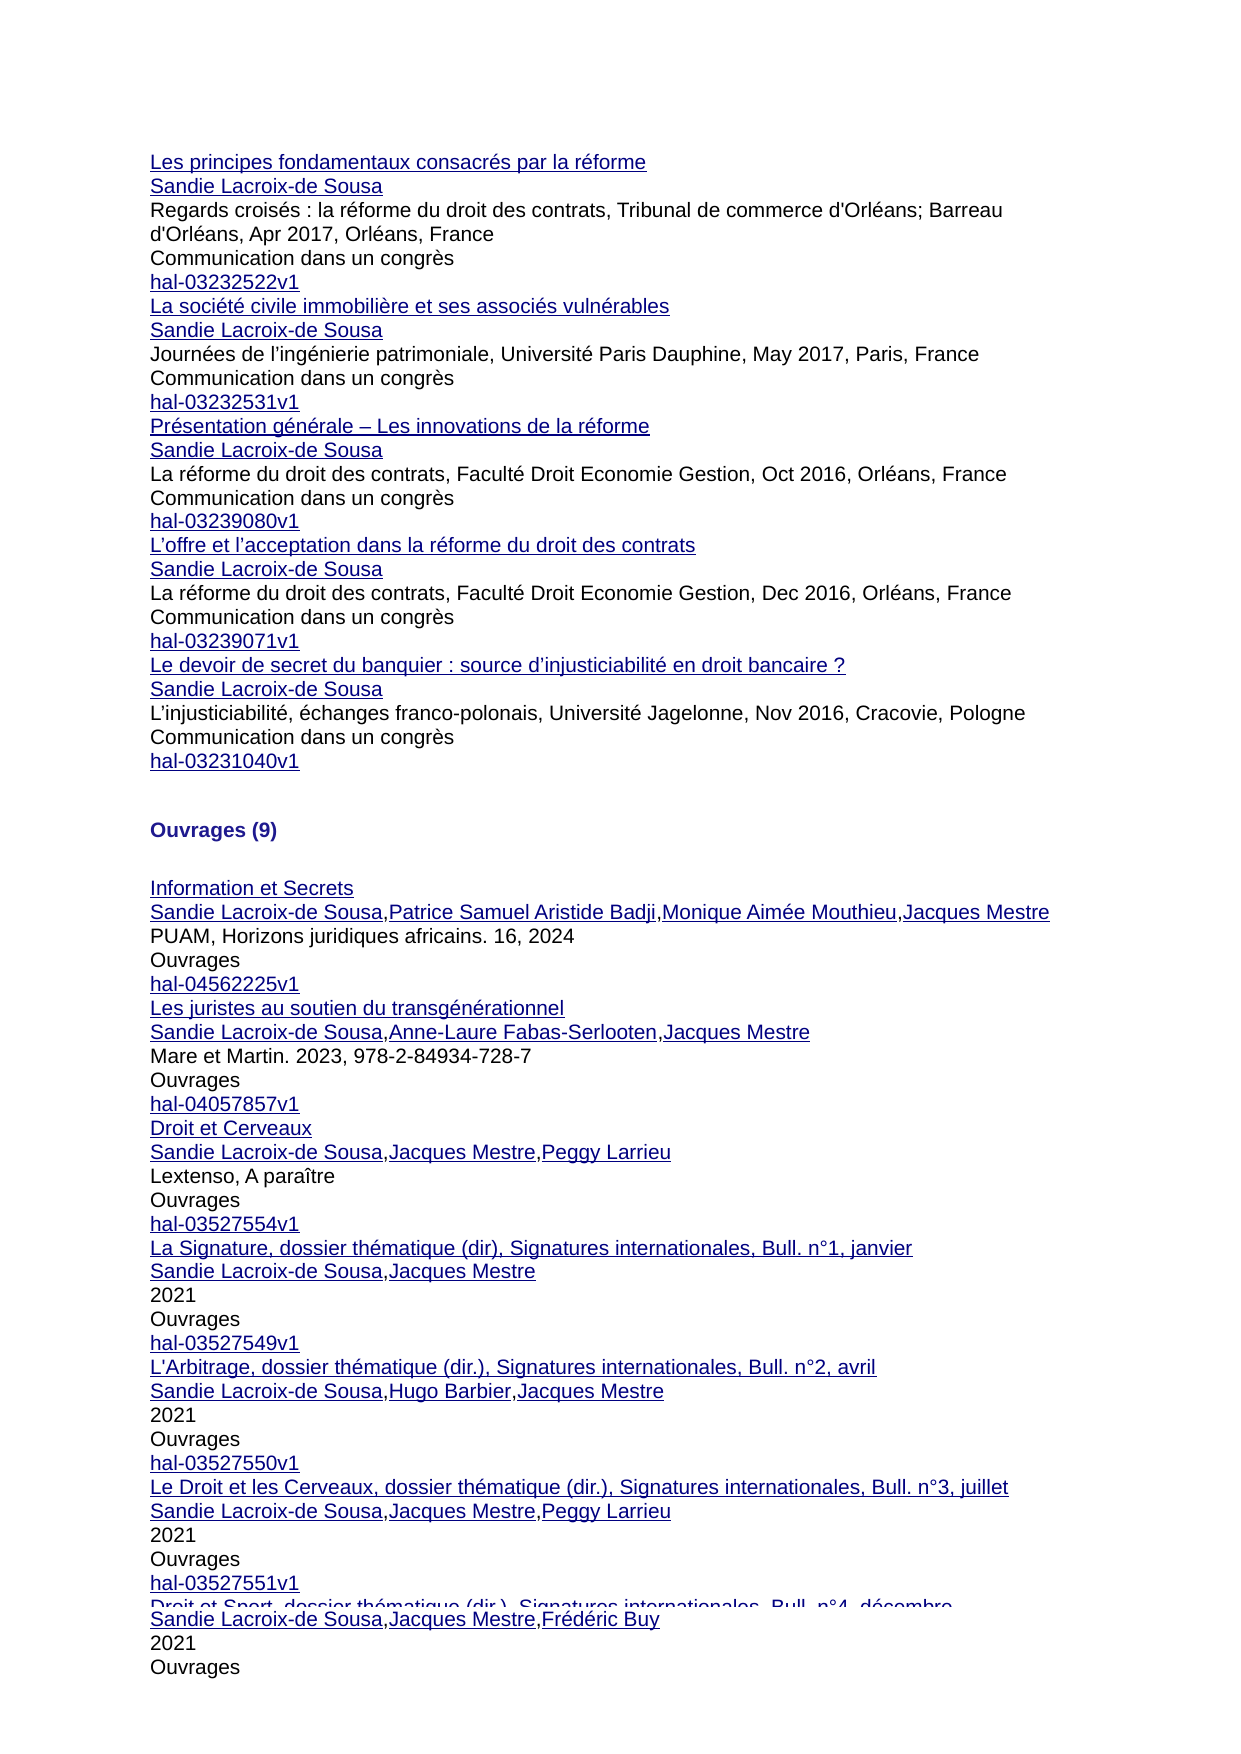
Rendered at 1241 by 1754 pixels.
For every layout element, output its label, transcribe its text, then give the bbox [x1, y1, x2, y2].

table_cell Le Droit et les Cerveaux, dossier thématique (dir.), Signatures internationales, Bull. n°3, juillet Sandie Lacroix-de Sousa,Jacques Mestre,Peggy Larrieu 2021 Ouvrages hal-03527551v1 [150, 1475, 1090, 1595]
table_cell Droit et Sport, dossier thématique (dir.), Signatures internationales, Bull. n°4, décembre Sandie Lacroix-de Sousa,Jacques Mestre,Frédéric Buy 2021 Ouvrages [150, 1595, 1090, 1679]
table_cell Le devoir de secret du banquier : source d’injusticiabilité en droit bancaire ? Sandie Lacroix-de Sousa L’injusticiabilité, échanges franco-polonais, Université Jagelonne, Nov 2016, Cracovie, Pologne Communication dans un congrès hal-03231040v1 [150, 653, 1090, 773]
table_cell L’offre et l’acceptation dans la réforme du droit des contrats Sandie Lacroix-de Sousa La réforme du droit des contrats, Faculté Droit Economie Gestion, Dec 2016, Orléans, France Communication dans un congrès hal-03239071v1 [150, 533, 1090, 653]
table_header Information et Secrets Sandie Lacroix-de Sousa,Patrice Samuel Aristide Badji,Monique Aimée Mouthieu,Jacques Mestre PUAM, Horizons juridiques africains. 16, 2024 Ouvrages hal-04562225v1 [150, 876, 1090, 996]
table_cell L'Arbitrage, dossier thématique (dir.), Signatures internationales, Bull. n°2, avril Sandie Lacroix-de Sousa,Hugo Barbier,Jacques Mestre 2021 Ouvrages hal-03527550v1 [150, 1355, 1090, 1475]
table_cell Les juristes au soutien du transgénérationnel Sandie Lacroix-de Sousa,Anne-Laure Fabas-Serlooten,Jacques Mestre Mare et Martin. 2023, 978-2-84934-728-7 Ouvrages hal-04057857v1 [150, 996, 1090, 1116]
table_cell Présentation générale – Les innovations de la réforme Sandie Lacroix-de Sousa La réforme du droit des contrats, Faculté Droit Economie Gestion, Oct 2016, Orléans, France Communication dans un congrès hal-03239080v1 [150, 414, 1090, 533]
table_cell Droit et Cerveaux Sandie Lacroix-de Sousa,Jacques Mestre,Peggy Larrieu Lextenso, A paraître Ouvrages hal-03527554v1 [150, 1116, 1090, 1235]
table_cell La Signature, dossier thématique (dir), Signatures internationales, Bull. n°1, janvier Sandie Lacroix-de Sousa,Jacques Mestre 2021 Ouvrages hal-03527549v1 [150, 1235, 1090, 1355]
table_cell Les principes fondamentaux consacrés par la réforme Sandie Lacroix-de Sousa Regards croisés : la réforme du droit des contrats, Tribunal de commerce d'Orléans; Barreau d'Orléans, Apr 2017, Orléans, France Communication dans un congrès hal-03232522v1 [150, 150, 1090, 294]
table_cell La société civile immobilière et ses associés vulnérables Sandie Lacroix-de Sousa Journées de l’ingénierie patrimoniale, Université Paris Dauphine, May 2017, Paris, France Communication dans un congrès hal-03232531v1 [150, 294, 1090, 413]
subtitle Ouvrages (9) [150, 818, 1090, 842]
